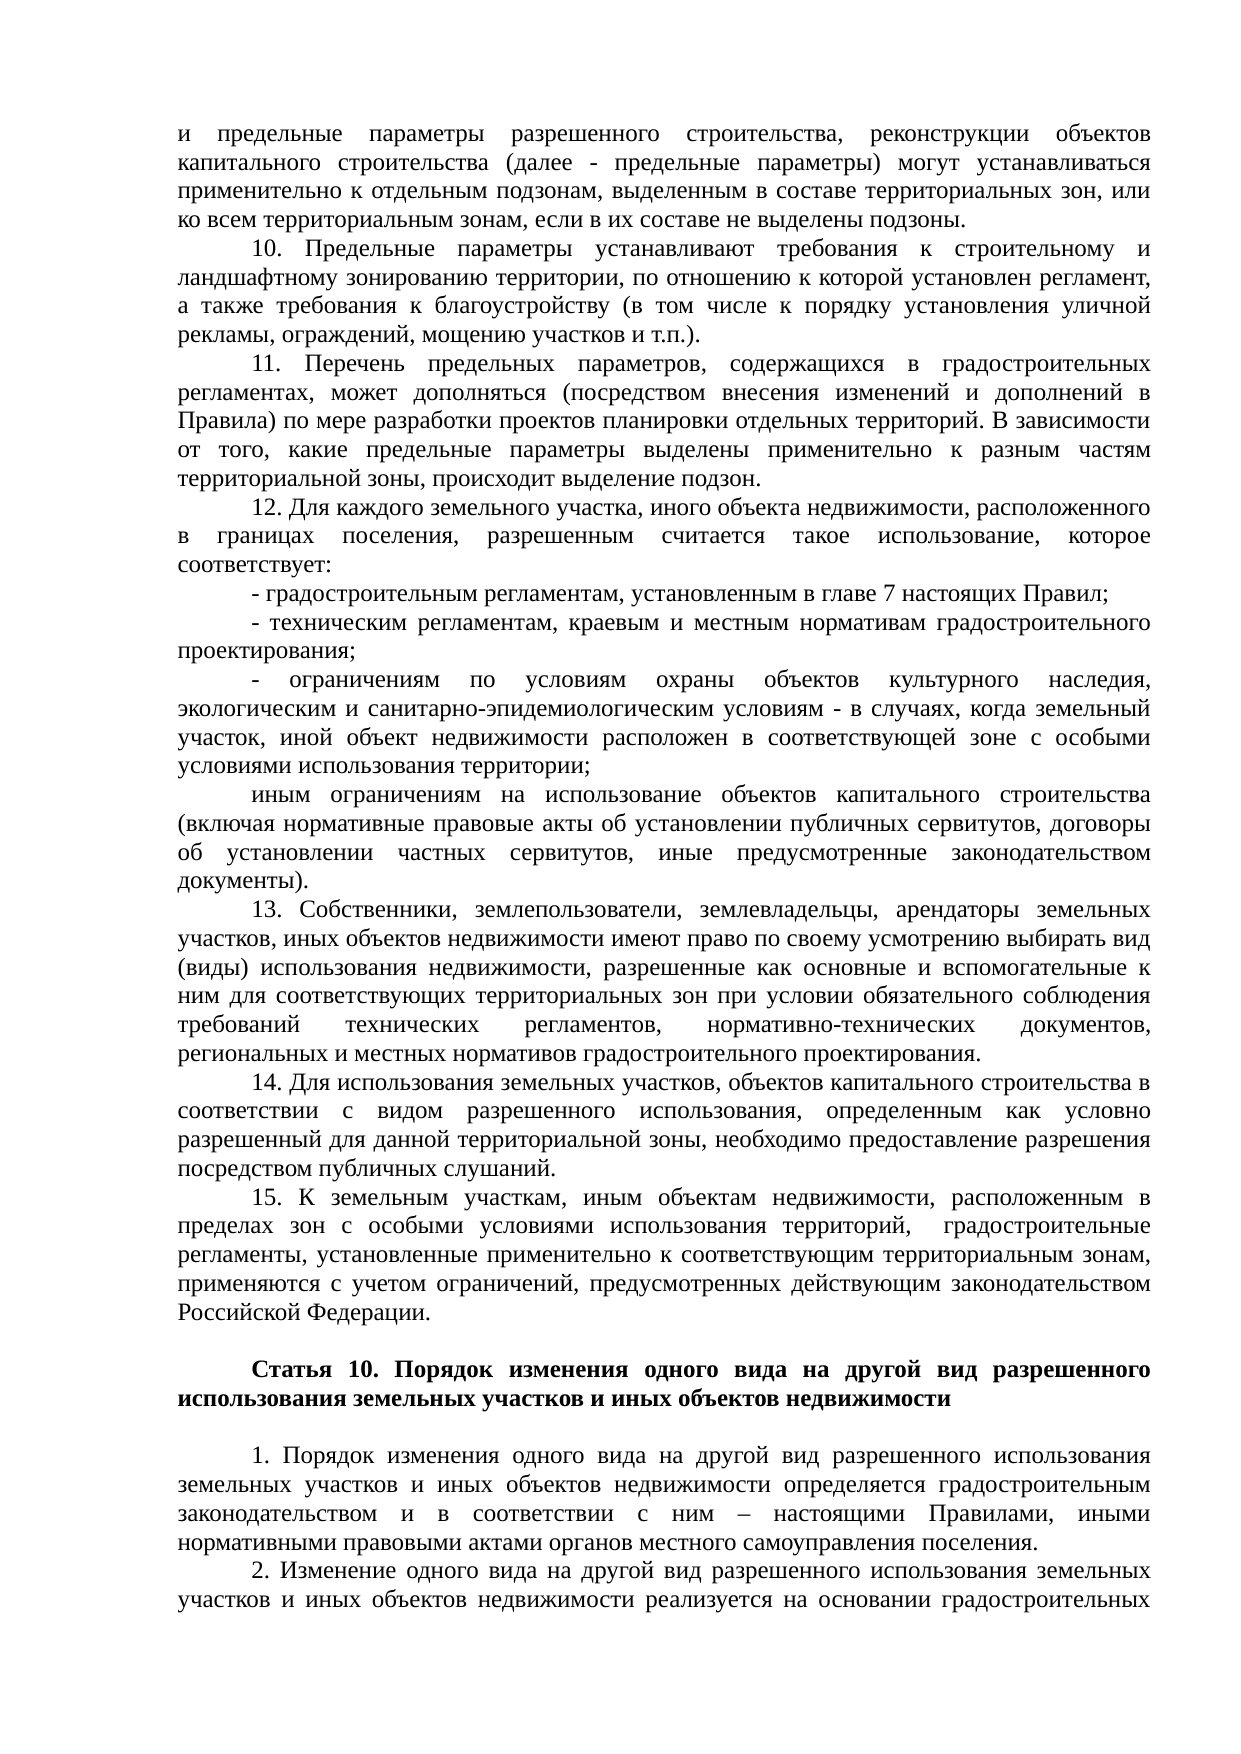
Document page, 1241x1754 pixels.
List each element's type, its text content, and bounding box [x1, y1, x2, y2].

text 1. Порядок изменения одного вида на другой вид разрешенного использования земельных участков и иных объектов недвижимости определяется градостроительным законодательством и в соответствии с ним – настоящими Правилами, иными нормативными правовыми актами органов местного самоуправления поселения. [177, 1441, 1152, 1556]
text Статья 10. Порядок изменения одного вида на другой вид разрешенного использования земельных участков и иных объектов недвижимости [177, 1354, 1152, 1412]
text 11. Перечень предельных параметров, содержащихся в градостроительных регламентах, может дополняться (посредством внесения изменений и дополнений в Правила) по мере разработки проектов планировки отдельных территорий. В зависимости от того, какие предельные параметры выделены применительно к разным частям территориальной зоны, происходит выделение подзон. [177, 348, 1152, 492]
text - ограничениям по условиям охраны объектов культурного наследия, экологическим и санитарно-эпидемиологическим условиям - в случаях, когда земельный участок, иной объект недвижимости расположен в соответствующей зоне с особыми условиями использования территории; [177, 664, 1152, 779]
text 10. Предельные параметры устанавливают требования к строительному и ландшафтному зонированию территории, по отношению к которой установлен регламент, а также требования к благоустройству (в том числе к порядку установления уличной рекламы, ограждений, мощению участков и т.п.). [177, 233, 1152, 348]
text 15. К земельным участкам, иным объектам недвижимости, расположенным в пределах зон с особыми условиями использования территорий, градостроительные регламенты, установленные применительно к соответствующим территориальным зонам, применяются с учетом ограничений, предусмотренных действующим законодательством Российской Федерации. [177, 1182, 1152, 1326]
text 2. Изменение одного вида на другой вид разрешенного использования земельных участков и иных объектов недвижимости реализуется на основании градостроительных [177, 1556, 1152, 1613]
text - градостроительным регламентам, установленным в главе 7 настоящих Правил; [177, 578, 1152, 607]
text - техническим регламентам, краевым и местным нормативам градостроительного проектирования; [177, 607, 1152, 664]
text 13. Собственники, землепользователи, землевладельцы, арендаторы земельных участков, иных объектов недвижимости имеют право по своему усмотрению выбирать вид (виды) использования недвижимости, разрешенные как основные и вспомогательные к ним для соответствующих территориальных зон при условии обязательного соблюдения требований технических регламентов, нормативно-технических документов, региональных и местных нормативов градостроительного проектирования. [177, 894, 1152, 1067]
text 14. Для использования земельных участков, объектов капитального строительства в соответствии с видом разрешенного использования, определенным как условно разрешенный для данной территориальной зоны, необходимо предоставление разрешения посредством публичных слушаний. [177, 1067, 1152, 1182]
text и предельные параметры разрешенного строительства, реконструкции объектов капитального строительства (далее - предельные параметры) могут устанавливаться применительно к отдельным подзонам, выделенным в составе территориальных зон, или ко всем территориальным зонам, если в их составе не выделены подзоны. [177, 118, 1152, 233]
text иным ограничениям на использование объектов капитального строительства (включая нормативные правовые акты об установлении публичных сервитутов, договоры об установлении частных сервитутов, иные предусмотренные законодательством документы). [177, 779, 1152, 894]
text 12. Для каждого земельного участка, иного объекта недвижимости, расположенного в границах поселения, разрешенным считается такое использование, которое соответствует: [177, 492, 1152, 578]
